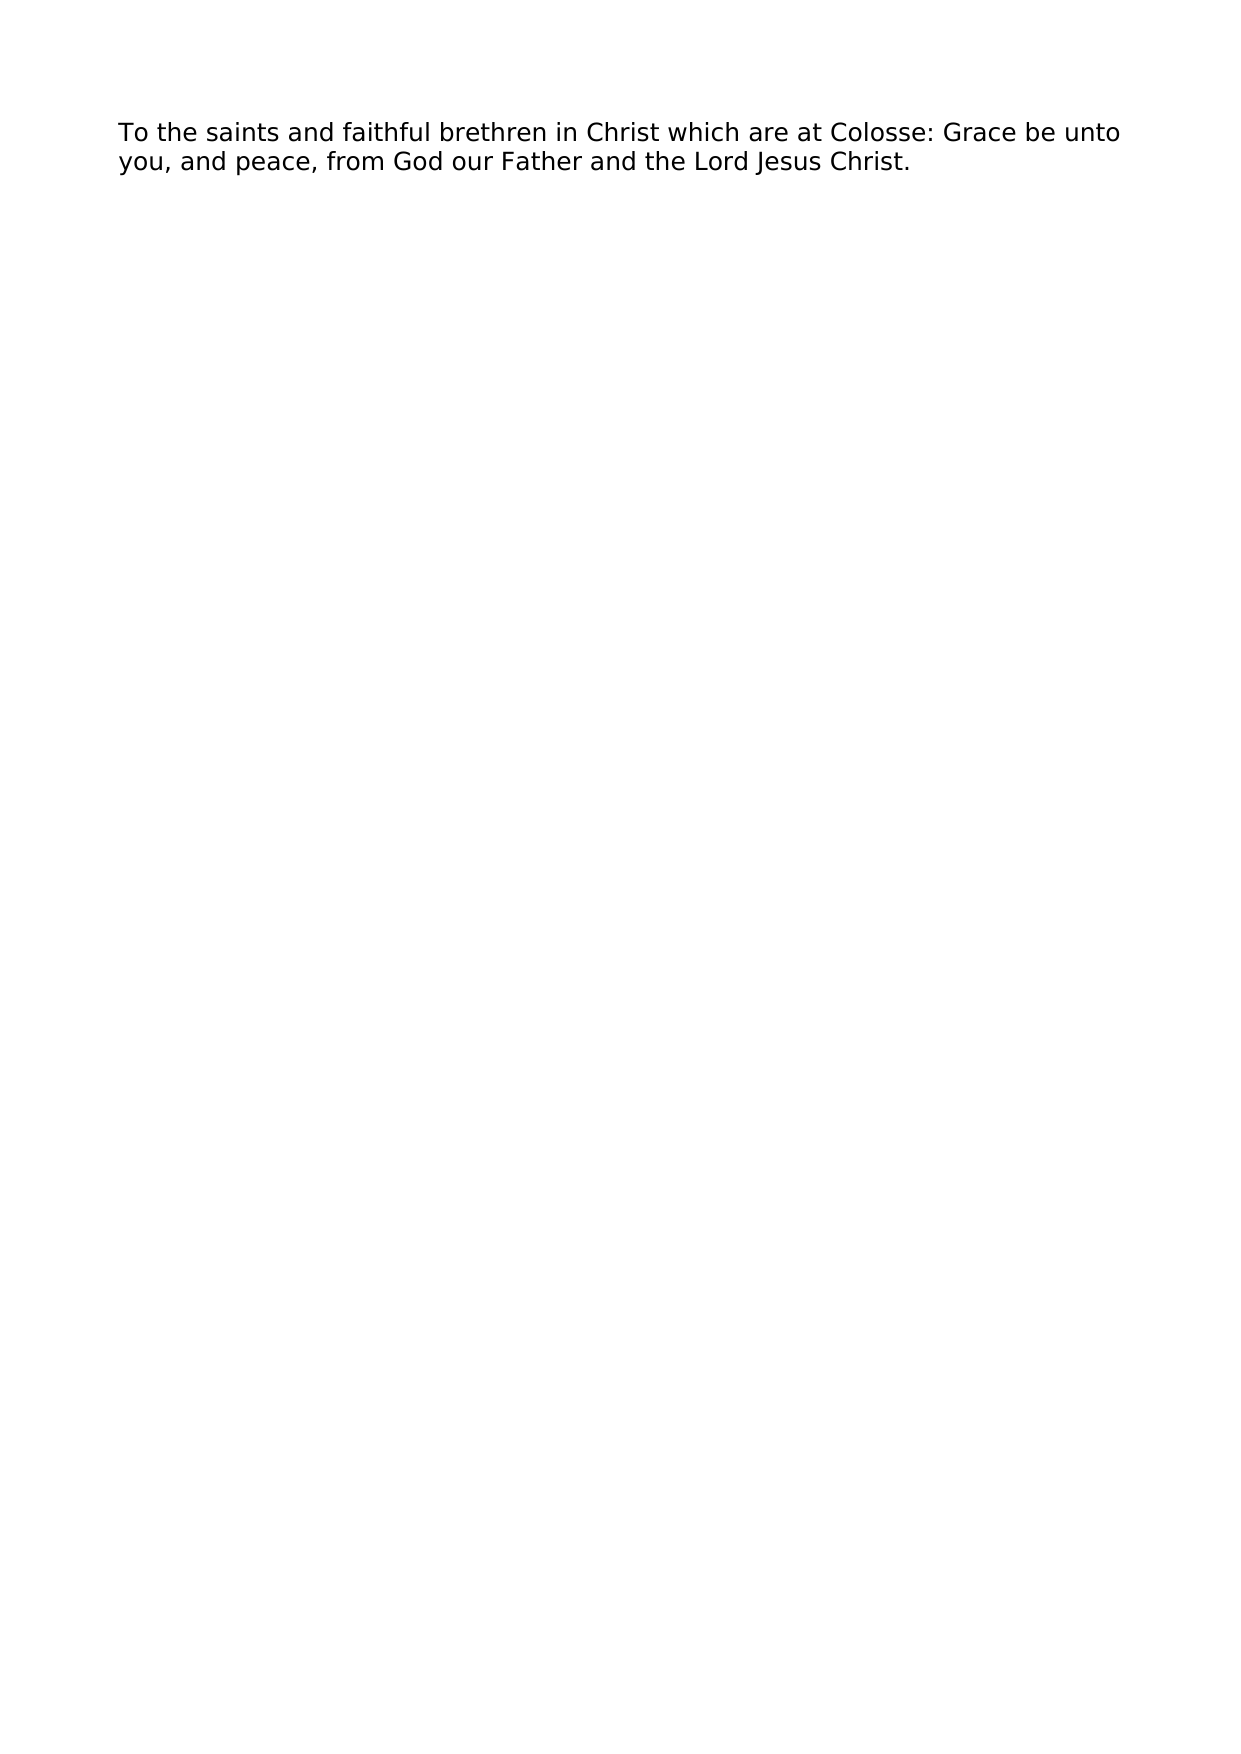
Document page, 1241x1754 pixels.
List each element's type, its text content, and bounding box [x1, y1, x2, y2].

text To the saints and faithful brethren in Christ which are at Colosse: Grace be unto you, and peace, from God our Father and the Lord Jesus Christ. [118, 118, 1122, 176]
